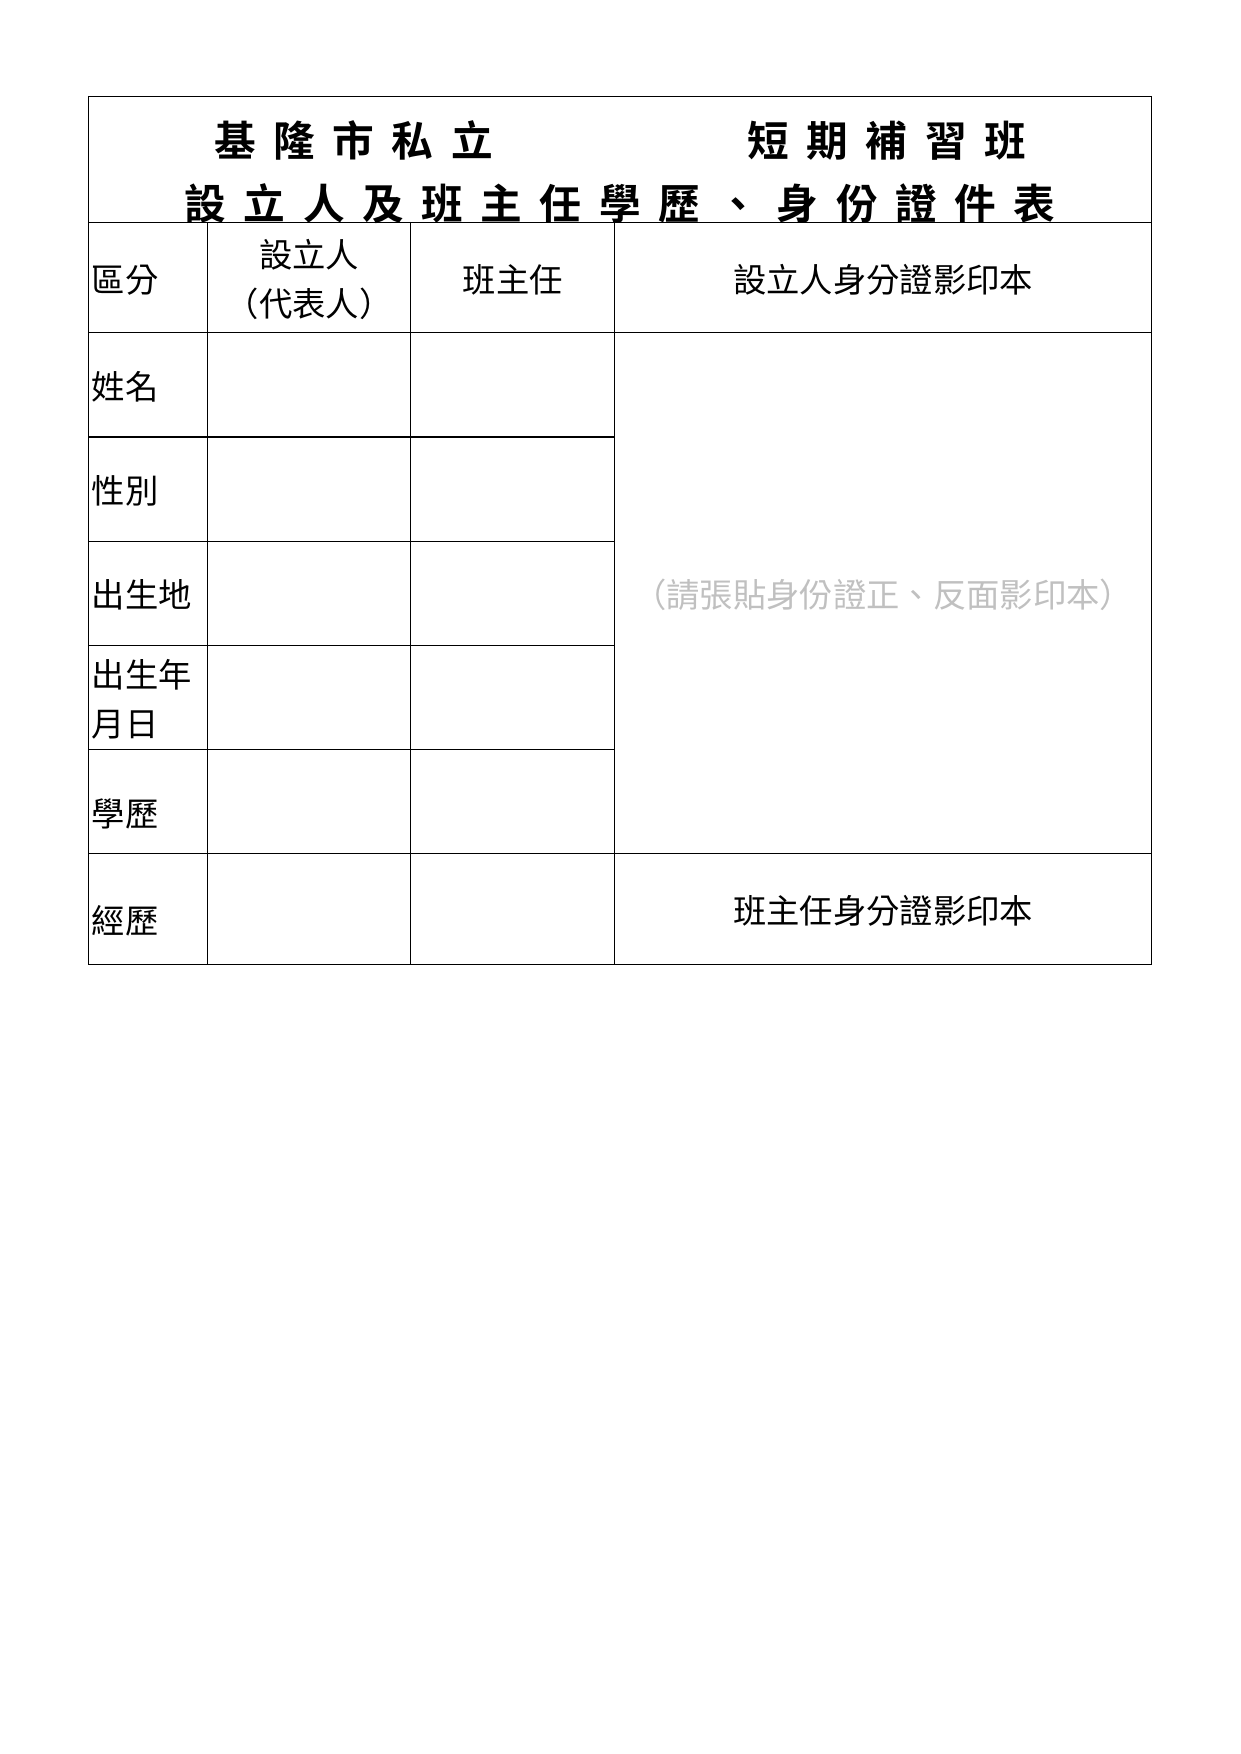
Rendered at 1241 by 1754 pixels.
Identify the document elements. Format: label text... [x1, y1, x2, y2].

table_header 基隆市私立 短期補習班 設立人及班主任學歷、身份證件表 [89, 97, 1151, 222]
table_cell [208, 438, 410, 541]
table_cell 姓名 [89, 333, 207, 436]
table_cell [208, 646, 410, 749]
table_cell 設立人 （代表人） [208, 223, 410, 332]
table_cell 性別 [89, 438, 207, 541]
table_cell 區分 [89, 223, 207, 332]
table_cell 班主任身分證影印本 [615, 854, 1151, 963]
table_cell 班主任 [411, 223, 614, 332]
table_cell [208, 750, 410, 853]
table_cell 出生年月日 [89, 646, 207, 749]
table_cell [208, 854, 410, 963]
table_cell [411, 333, 614, 436]
table_cell 設立人身分證影印本 [615, 223, 1151, 332]
table_cell [411, 750, 614, 853]
table_cell 出生地 [89, 542, 207, 645]
table_cell [411, 854, 614, 963]
table_cell [208, 542, 410, 645]
table_cell 經歷 [89, 854, 207, 963]
table_cell [411, 646, 614, 749]
table_cell 學歷 [89, 750, 207, 853]
table_cell [411, 542, 614, 645]
table_cell [208, 333, 410, 436]
table_cell （請張貼身份證正、反面影印本） [615, 333, 1151, 853]
table_cell [411, 438, 614, 541]
